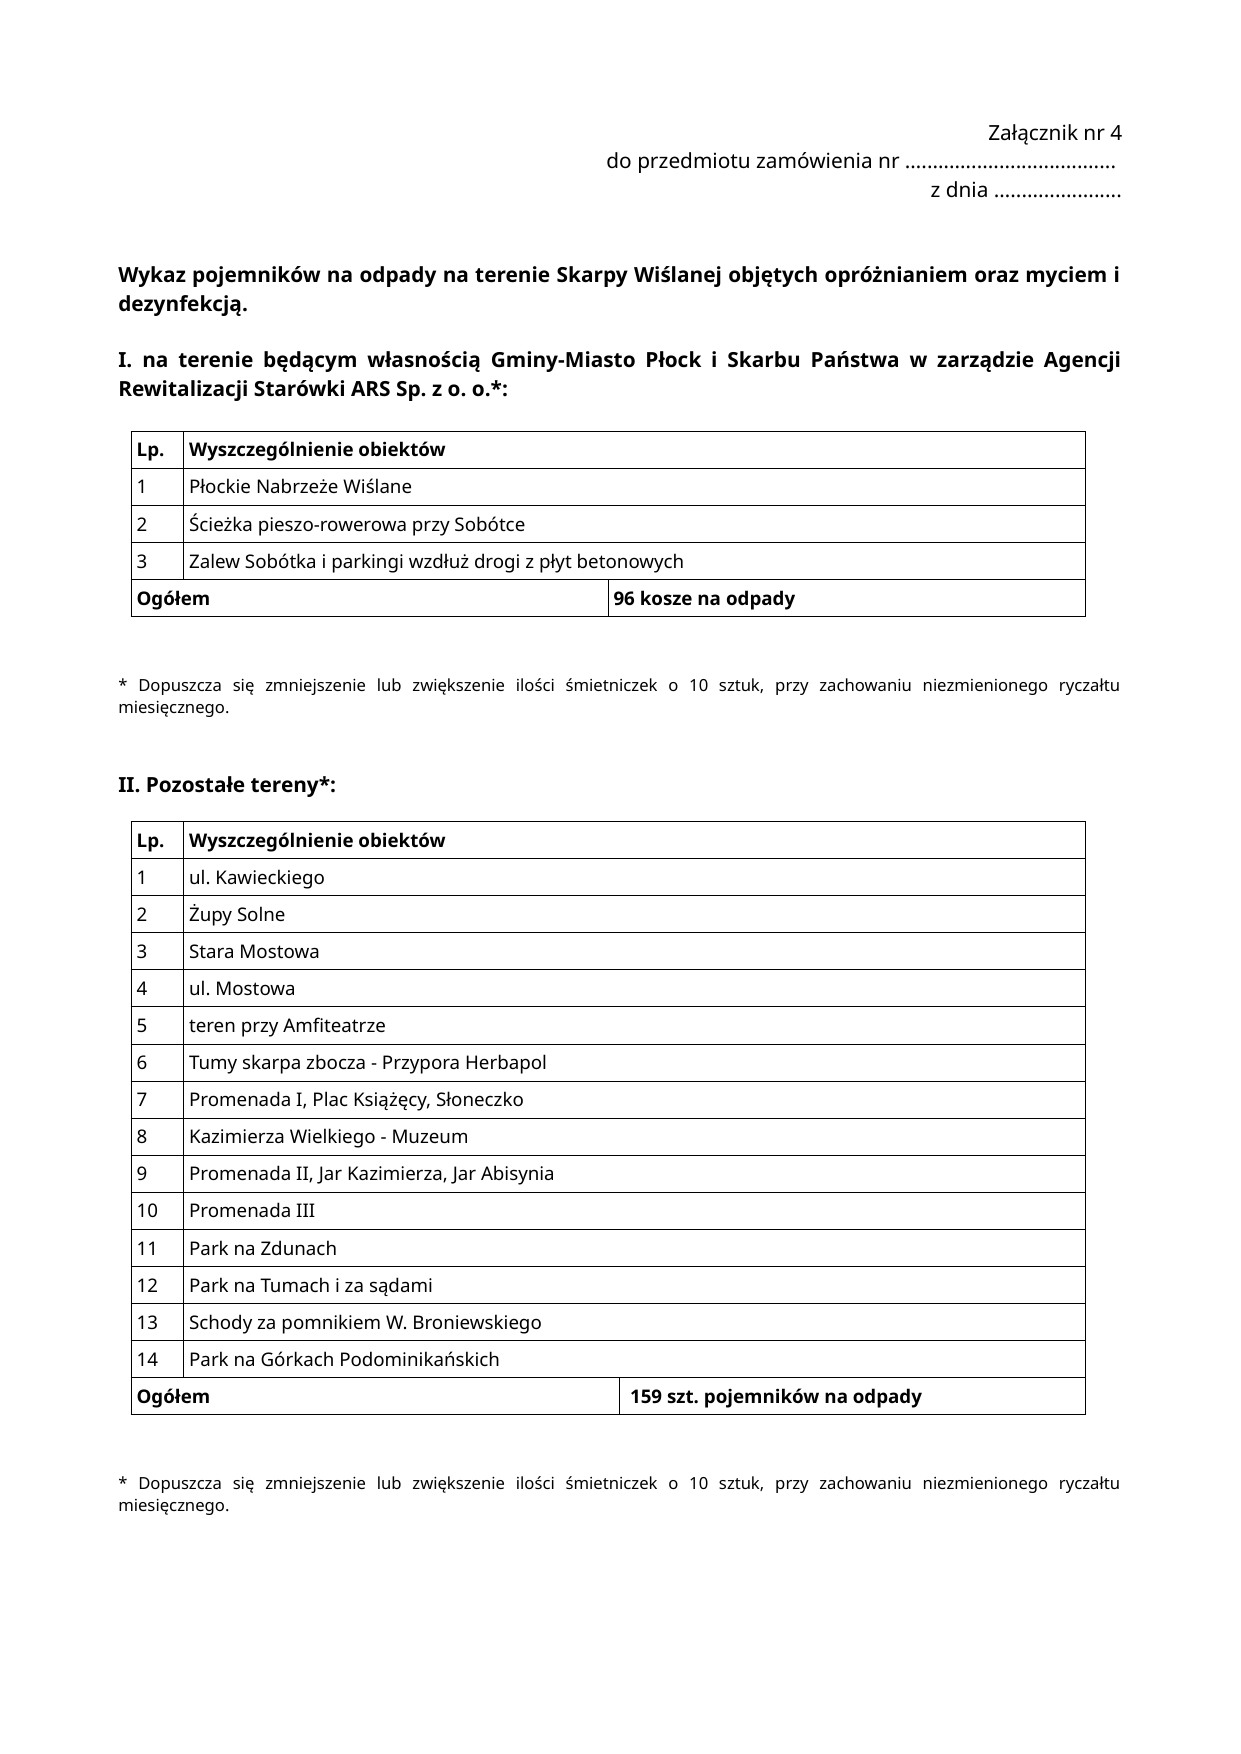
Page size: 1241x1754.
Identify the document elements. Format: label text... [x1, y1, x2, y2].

table_cell 6 [132, 1045, 183, 1081]
table_cell 10 [132, 1193, 183, 1229]
table_header Lp. [132, 432, 183, 468]
table_cell 96 kosze na odpady [609, 580, 1085, 616]
table_cell 159 szt. pojemników na odpady [620, 1378, 1085, 1414]
table_cell 1 [132, 859, 183, 895]
table_cell Zalew Sobótka i parkingi wzdłuż drogi z płyt betonowych [184, 543, 1085, 579]
table_header Wyszczególnienie obiektów [184, 432, 1085, 468]
table_cell Promenada III [184, 1193, 1085, 1229]
text * Dopuszcza się zmniejszenie lub zwiększenie ilości śmietniczek o 10 sztuk, przy zachowaniu niezmienionego ryczałtu miesięcznego. [118, 1471, 1122, 1517]
table_cell 1 [132, 469, 183, 505]
table_cell 14 [132, 1341, 183, 1377]
table_cell 2 [132, 506, 183, 542]
table_cell Kazimierza Wielkiego - Muzeum [184, 1119, 1085, 1155]
table_cell 7 [132, 1082, 183, 1118]
table_cell Park na Zdunach [184, 1230, 1085, 1266]
table_cell teren przy Amfiteatrze [184, 1007, 1085, 1043]
text Załącznik nr 4 [118, 118, 1122, 147]
table_cell Promenada I, Plac Książęcy, Słoneczko [184, 1082, 1085, 1118]
table_cell 4 [132, 970, 183, 1006]
table_cell Ogółem [132, 580, 608, 616]
table_cell 8 [132, 1119, 183, 1155]
table_cell Żupy Solne [184, 896, 1085, 932]
table_cell 11 [132, 1230, 183, 1266]
table_cell ul. Mostowa [184, 970, 1085, 1006]
text II. Pozostałe tereny*: [118, 770, 1122, 798]
table_cell Tumy skarpa zbocza - Przypora Herbapol [184, 1045, 1085, 1081]
text z dnia ….................... [118, 175, 1122, 203]
table_cell 12 [132, 1267, 183, 1303]
text I. na terenie będącym własnością Gminy-Miasto Płock i Skarbu Państwa w zarządzie Agencji Rewitalizacji Starówki ARS Sp. z o. o.*: [118, 346, 1122, 402]
table_cell 3 [132, 933, 183, 969]
table_cell Schody za pomnikiem W. Broniewskiego [184, 1304, 1085, 1340]
text * Dopuszcza się zmniejszenie lub zwiększenie ilości śmietniczek o 10 sztuk, przy zachowaniu niezmienionego ryczałtu miesięcznego. [118, 673, 1122, 719]
table_cell Park na Górkach Podominikańskich [184, 1341, 1085, 1377]
table_cell Stara Mostowa [184, 933, 1085, 969]
table_header Lp. [132, 822, 183, 858]
table_cell 5 [132, 1007, 183, 1043]
table_cell 9 [132, 1156, 183, 1192]
table_cell Ogółem [132, 1378, 619, 1414]
table_cell Park na Tumach i za sądami [184, 1267, 1085, 1303]
text Wykaz pojemników na odpady na terenie Skarpy Wiślanej objętych opróżnianiem oraz myciem i dezynfekcją. [118, 260, 1122, 317]
table_cell Płockie Nabrzeże Wiślane [184, 469, 1085, 505]
table_cell ul. Kawieckiego [184, 859, 1085, 895]
table_cell 3 [132, 543, 183, 579]
table_cell 2 [132, 896, 183, 932]
table_cell Promenada II, Jar Kazimierza, Jar Abisynia [184, 1156, 1085, 1192]
table_cell Ścieżka pieszo-rowerowa przy Sobótce [184, 506, 1085, 542]
table_cell 13 [132, 1304, 183, 1340]
text do przedmiotu zamówienia nr …..….….......................... [118, 147, 1122, 175]
table_header Wyszczególnienie obiektów [184, 822, 1085, 858]
